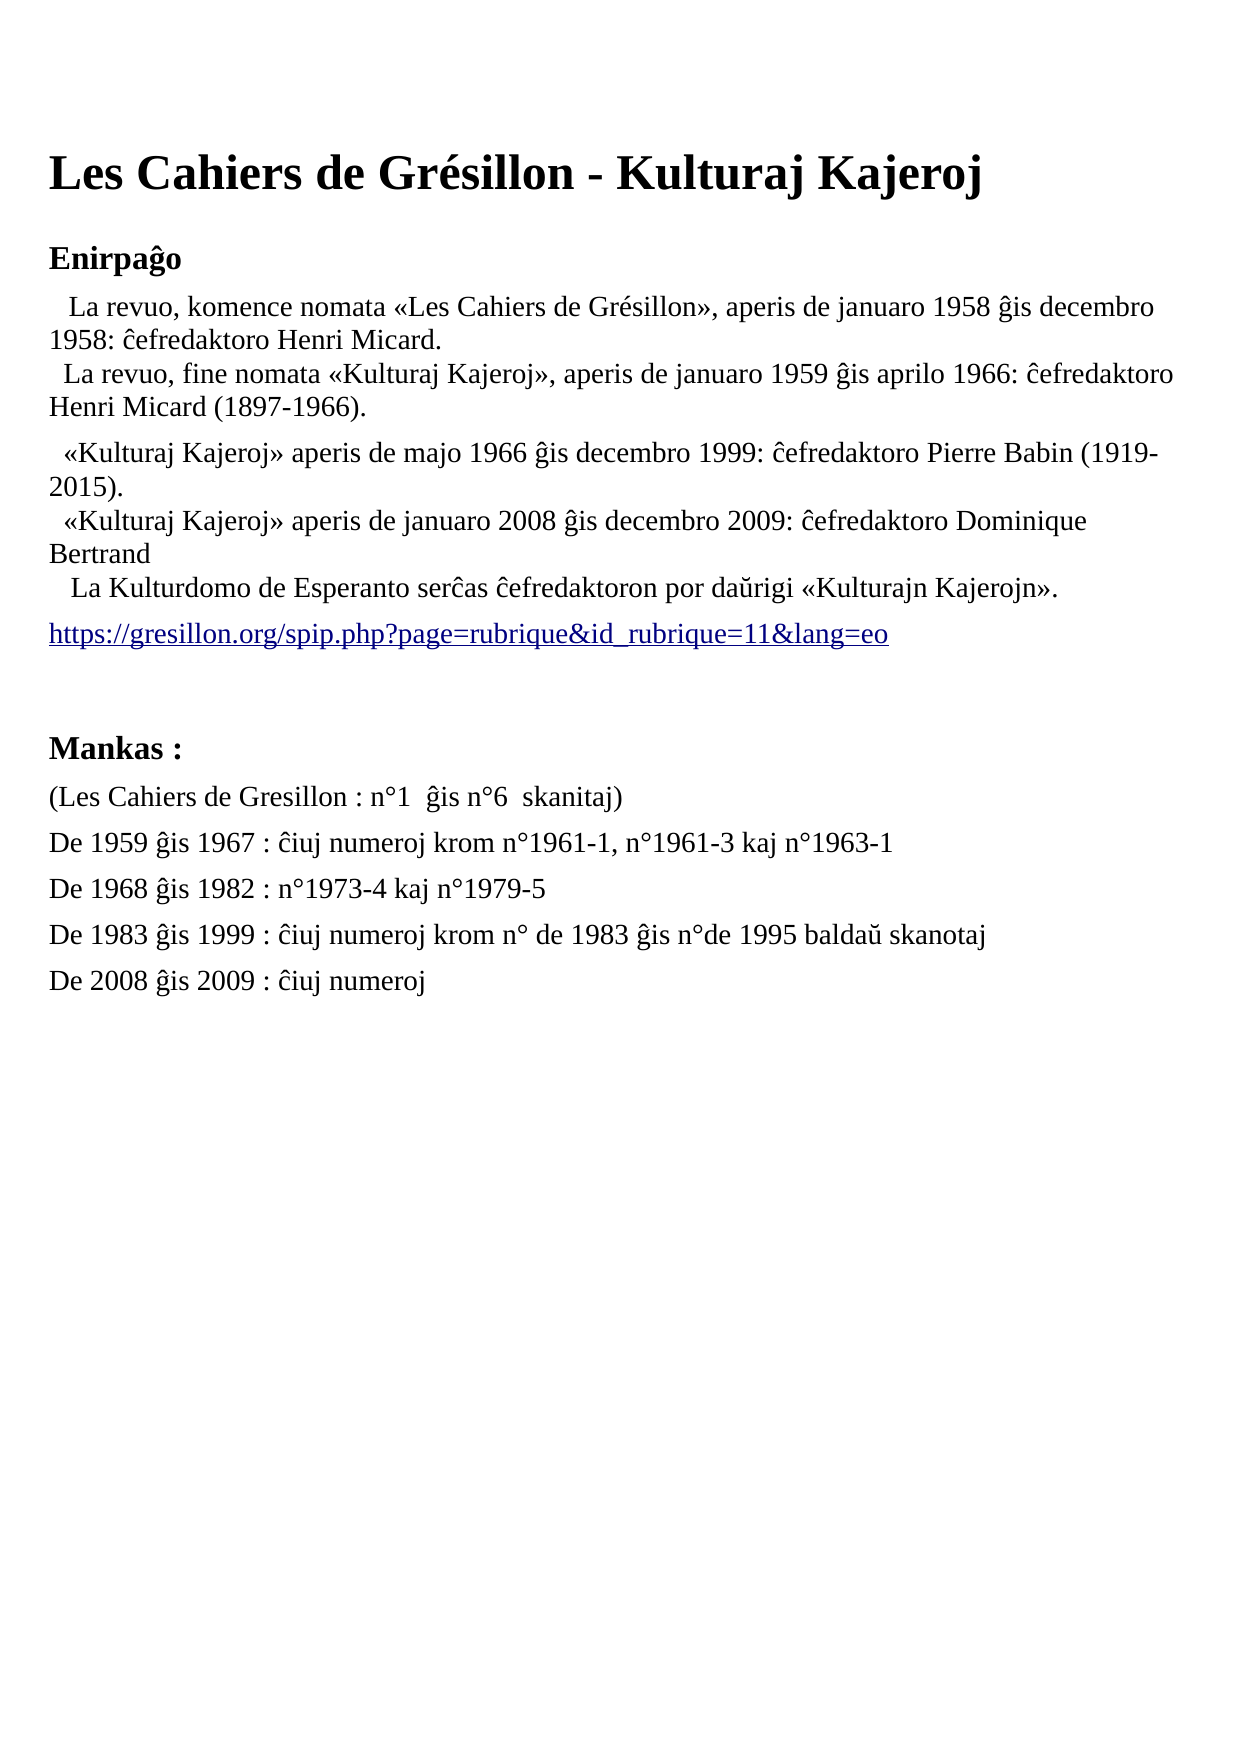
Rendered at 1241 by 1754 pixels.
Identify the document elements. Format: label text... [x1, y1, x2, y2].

subtitle Enirpaĝo [48, 238, 1194, 276]
text https://gresillon.org/spip.php?page=rubrique&id_rubrique=11&lang=eo [48, 616, 1194, 649]
text De 1968 ĝis 1982 : n°1973-4 kaj n°1979-5 [48, 871, 1194, 904]
text (Les Cahiers de Gresillon : n°1 ĝis n°6 skanitaj) [48, 779, 1194, 812]
text «Kulturaj Kajeroj» aperis de majo 1966 ĝis decembro 1999: ĉefredaktoro Pierre Babin (1919-2015). «Kulturaj Kajeroj» aperis de januaro 2008 ĝis decembro 2009: ĉefredaktoro Dominique Bertrand La Kulturdomo de Esperanto serĉas ĉefredaktoron por daŭrigi «Kulturajn Kajerojn». [48, 436, 1194, 603]
text De 1983 ĝis 1999 : ĉiuj numeroj krom n° de 1983 ĝis n°de 1995 baldaŭ skanotaj [48, 917, 1194, 951]
text De 2008 ĝis 2009 : ĉiuj numeroj [48, 963, 1194, 997]
subtitle Mankas : [48, 728, 1194, 766]
text La revuo, komence nomata «Les Cahiers de Grésillon», aperis de januaro 1958 ĝis decembro 1958: ĉefredaktoro Henri Micard. La revuo, fine nomata «Kulturaj Kajeroj», aperis de januaro 1959 ĝis aprilo 1966: ĉefredaktoro Henri Micard (1897-1966). [48, 289, 1194, 423]
subtitle Les Cahiers de Grésillon - Kulturaj Kajeroj [48, 143, 1194, 201]
text De 1959 ĝis 1967 : ĉiuj numeroj krom n°1961-1, n°1961-3 kaj n°1963-1 [48, 825, 1194, 858]
